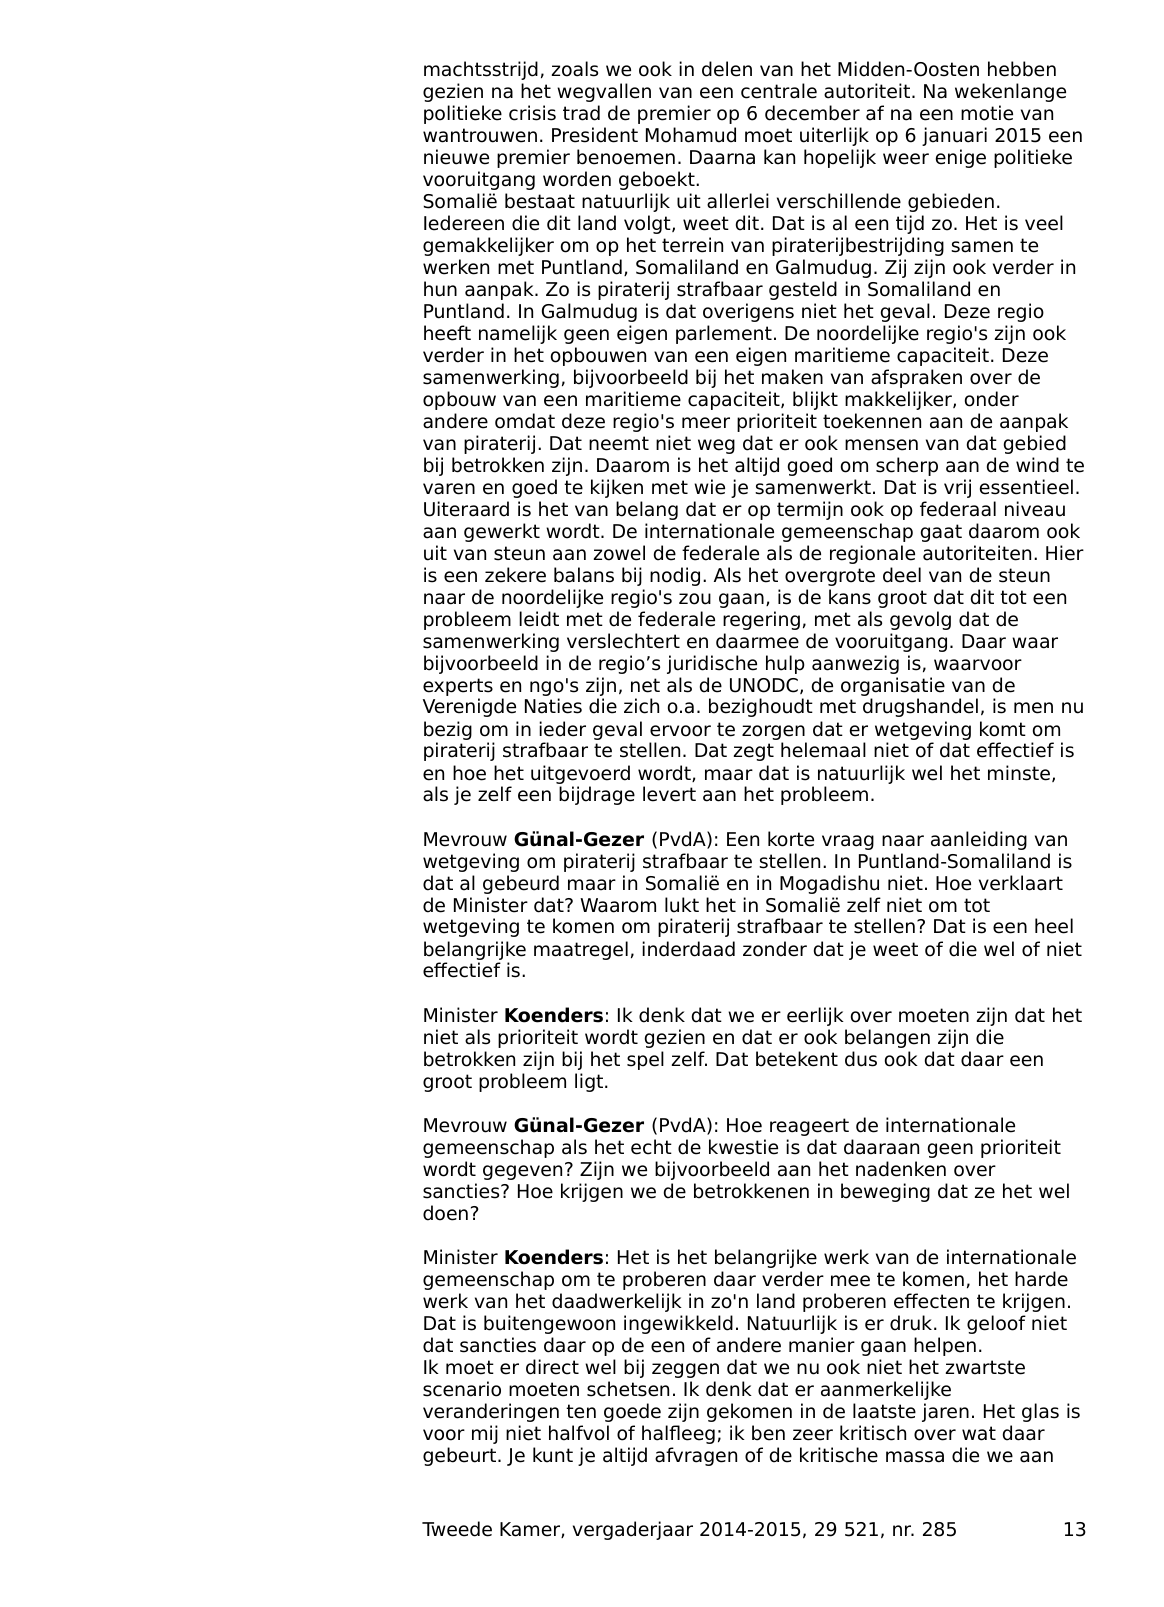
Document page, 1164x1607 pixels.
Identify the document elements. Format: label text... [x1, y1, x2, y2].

text Ik moet er direct wel bij zeggen dat we nu ook niet het zwartste scenario moeten schetsen. Ik denk dat er aanmerkelijke veranderingen ten goede zijn gekomen in de laatste jaren. Het glas is voor mij niet halfvol of halfleeg; ik ben zeer kritisch over wat daar gebeurt. Je kunt je altijd afvragen of de kritische massa die we aan [422, 1357, 1087, 1467]
text Uiteraard is het van belang dat er op termijn ook op federaal niveau aan gewerkt wordt. De internationale gemeenschap gaat daarom ook uit van steun aan zowel de federale als de regionale autoriteiten. Hier is een zekere balans bij nodig. Als het overgrote deel van de steun naar de noordelijke regio's zou gaan, is de kans groot dat dit tot een probleem leidt met de federale regering, met als gevolg dat de samenwerking verslechtert en daarmee de vooruitgang. Daar waar bijvoorbeeld in de regio’s juridische hulp aanwezig is, waarvoor experts en ngo's zijn, net als de UNODC, de organisatie van de Verenigde Naties die zich o.a. bezighoudt met drugshandel, is men nu bezig om in ieder geval ervoor te zorgen dat er wetgeving komt om piraterij strafbaar te stellen. Dat zegt helemaal niet of dat effectief is en hoe het uitgevoerd wordt, maar dat is natuurlijk wel het minste, als je zelf een bijdrage levert aan het probleem. [422, 499, 1087, 806]
text Somalië bestaat natuurlijk uit allerlei verschillende gebieden. Iedereen die dit land volgt, weet dit. Dat is al een tijd zo. Het is veel gemakkelijker om op het terrein van piraterijbestrijding samen te werken met Puntland, Somaliland en Galmudug. Zij zijn ook verder in hun aanpak. Zo is piraterij strafbaar gesteld in Somaliland en Puntland. In Galmudug is dat overigens niet het geval. Deze regio heeft namelijk geen eigen parlement. De noordelijke regio's zijn ook verder in het opbouwen van een eigen maritieme capaciteit. Deze samenwerking, bijvoorbeeld bij het maken van afspraken over de opbouw van een maritieme capaciteit, blijkt makkelijker, onder andere omdat deze regio's meer prioriteit toekennen aan de aanpak van piraterij. Dat neemt niet weg dat er ook mensen van dat gebied bij betrokken zijn. Daarom is het altijd goed om scherp aan de wind te varen en goed te kijken met wie je samenwerkt. Dat is vrij essentieel. [422, 191, 1087, 499]
text Minister Koenders: Ik denk dat we er eerlijk over moeten zijn dat het niet als prioriteit wordt gezien en dat er ook belangen zijn die betrokken zijn bij het spel zelf. Dat betekent dus ook dat daar een groot probleem ligt. [422, 1004, 1087, 1092]
text Minister Koenders: Het is het belangrijke werk van de internationale gemeenschap om te proberen daar verder mee te komen, het harde werk van het daadwerkelijk in zo'n land proberen effecten te krijgen. Dat is buitengewoon ingewikkeld. Natuurlijk is er druk. Ik geloof niet dat sancties daar op de een of andere manier gaan helpen. [422, 1247, 1087, 1357]
text Mevrouw Günal-Gezer (PvdA): Een korte vraag naar aanleiding van wetgeving om piraterij strafbaar te stellen. In Puntland-Somaliland is dat al gebeurd maar in Somalië en in Mogadishu niet. Hoe verklaart de Minister dat? Waarom lukt het in Somalië zelf niet om tot wetgeving te komen om piraterij strafbaar te stellen? Dat is een heel belangrijke maatregel, inderdaad zonder dat je weet of die wel of niet effectief is. [422, 828, 1087, 982]
text machtsstrijd, zoals we ook in delen van het Midden-Oosten hebben gezien na het wegvallen van een centrale autoriteit. Na wekenlange politieke crisis trad de premier op 6 december af na een motie van wantrouwen. President Mohamud moet uiterlijk op 6 januari 2015 een nieuwe premier benoemen. Daarna kan hopelijk weer enige politieke vooruitgang worden geboekt. [422, 59, 1087, 191]
text Mevrouw Günal-Gezer (PvdA): Hoe reageert de internationale gemeenschap als het echt de kwestie is dat daaraan geen prioriteit wordt gegeven? Zijn we bijvoorbeeld aan het nadenken over sancties? Hoe krijgen we de betrokkenen in beweging dat ze het wel doen? [422, 1115, 1087, 1224]
